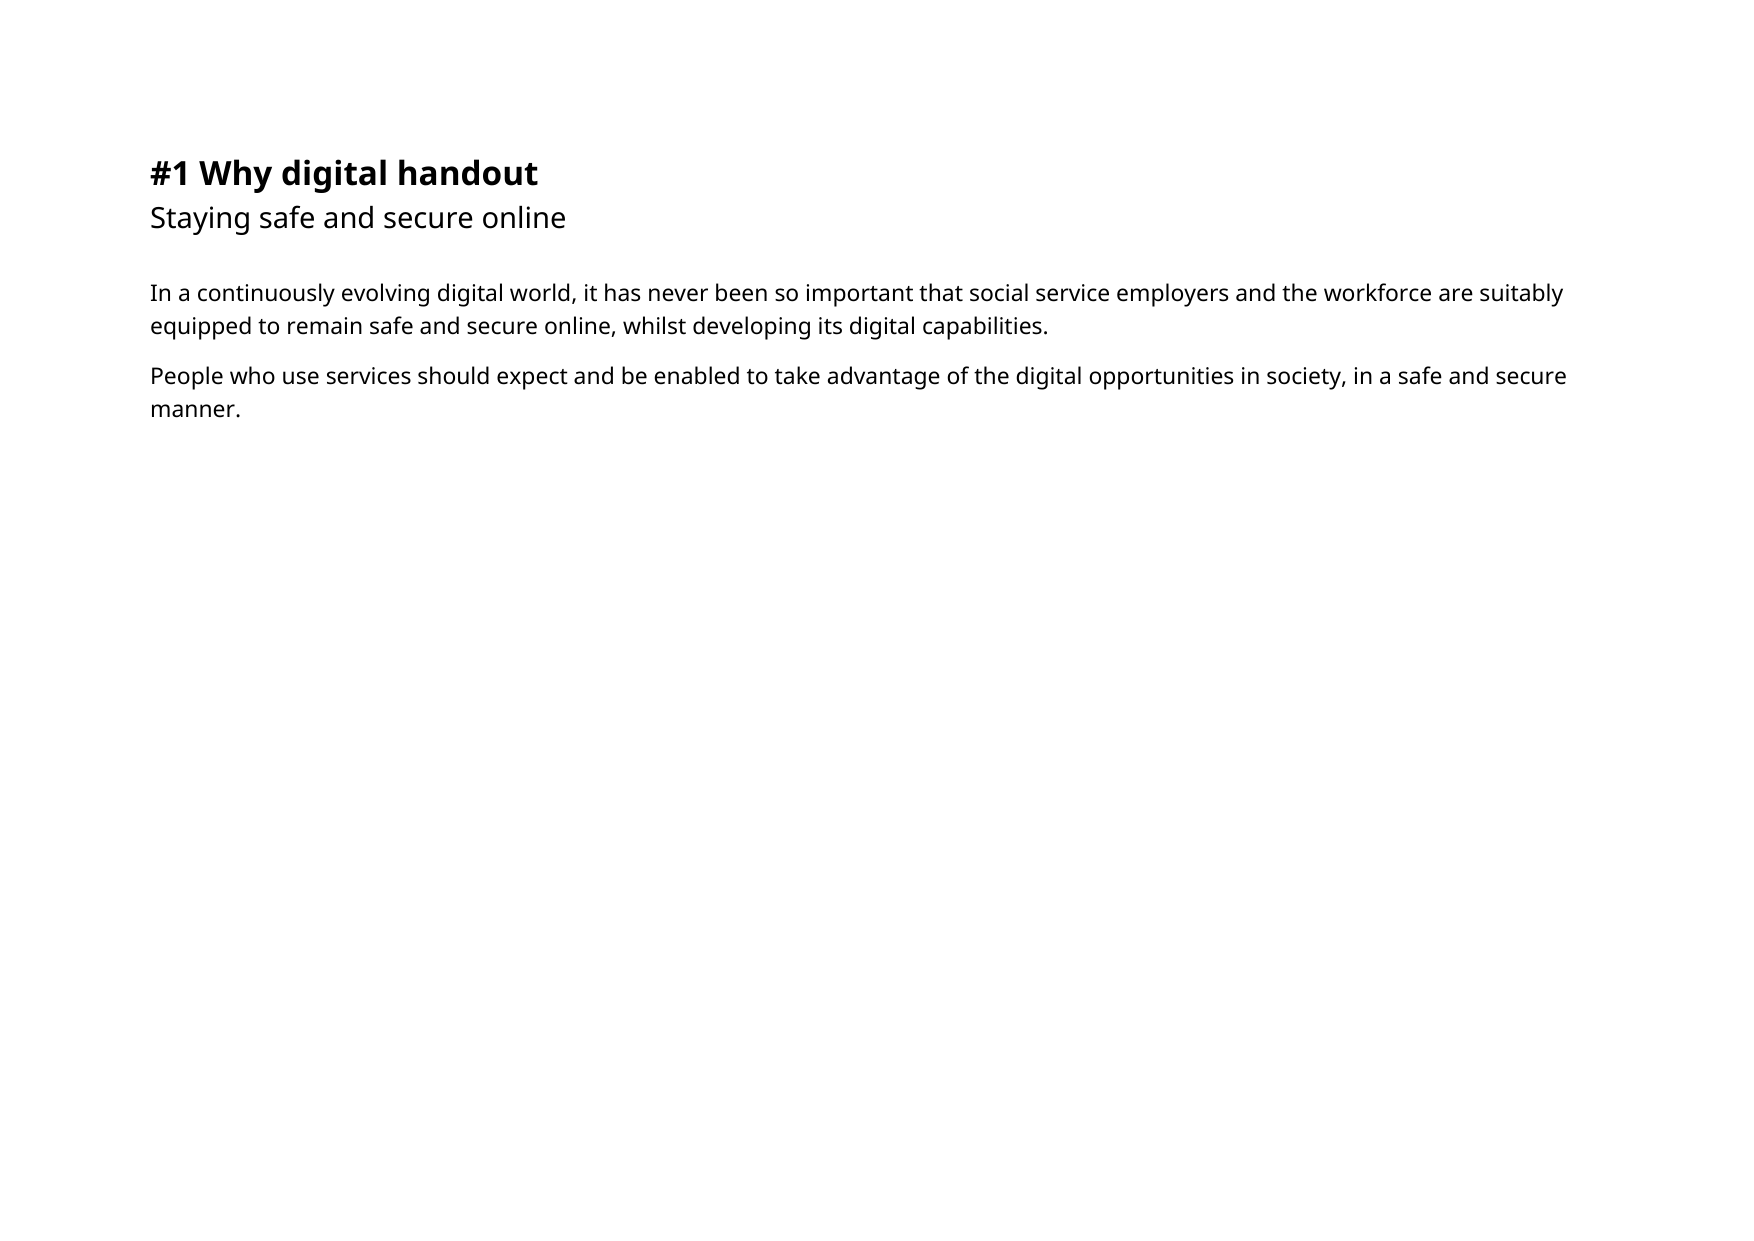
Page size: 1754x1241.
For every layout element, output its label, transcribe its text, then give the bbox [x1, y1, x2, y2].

text In a continuously evolving digital world, it has never been so important that social service employers and the workforce are suitably equipped to remain safe and secure online, whilst developing its digital capabilities. [150, 277, 1604, 342]
text #1 Why digital handout Staying safe and secure online [150, 150, 1604, 237]
text People who use services should expect and be enabled to take advantage of the digital opportunities in society, in a safe and secure manner. [150, 360, 1604, 424]
